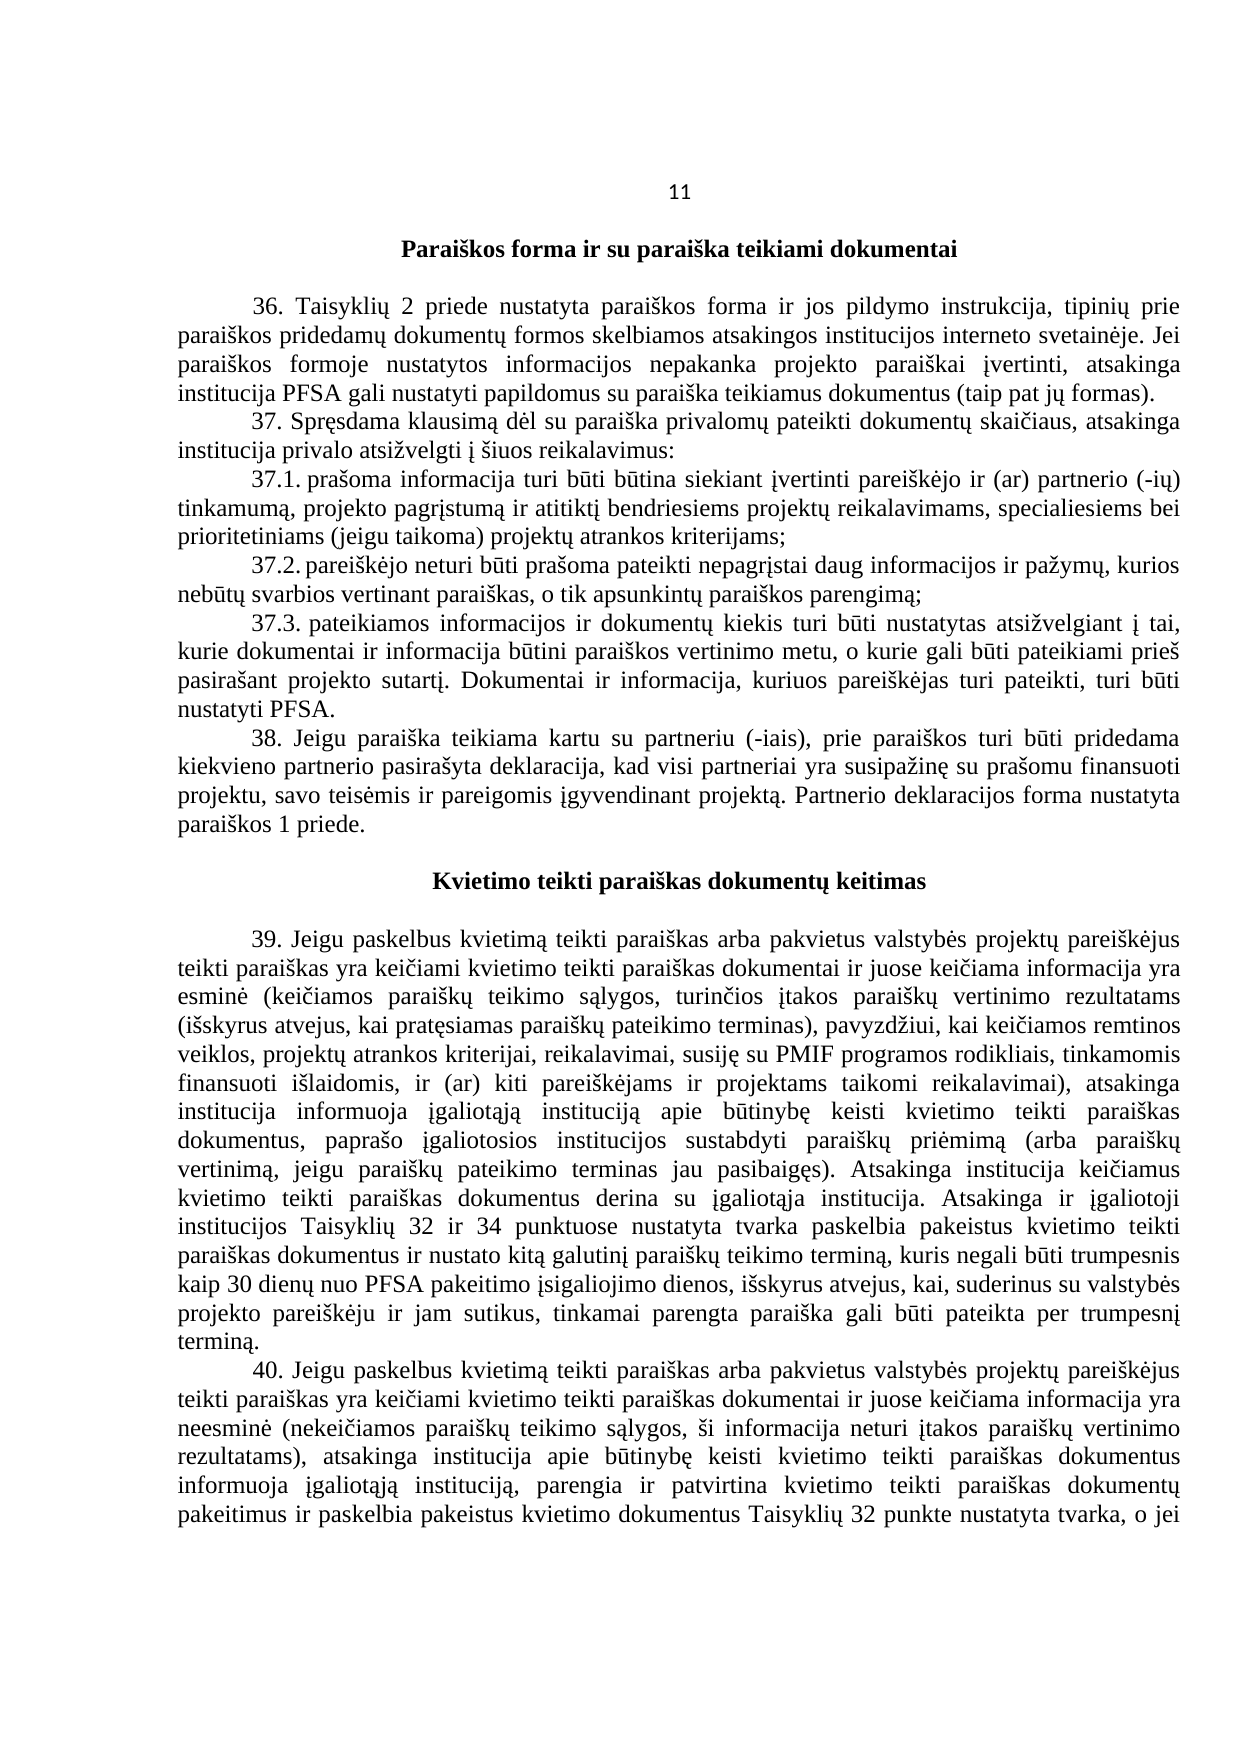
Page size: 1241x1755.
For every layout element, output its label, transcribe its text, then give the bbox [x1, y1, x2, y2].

text 37.1. prašoma informacija turi būti būtina siekiant įvertinti pareiškėjo ir (ar) partnerio (-ių) tinkamumą, projekto pagrįstumą ir atitiktį bendriesiems projektų reikalavimams, specialiesiems bei prioritetiniams (jeigu taikoma) projektų atrankos kriterijams; [177, 464, 1181, 550]
text 37.3. pateikiamos informacijos ir dokumentų kiekis turi būti nustatytas atsižvelgiant į tai, kurie dokumentai ir informacija būtini paraiškos vertinimo metu, o kurie gali būti pateikiami prieš pasirašant projekto sutartį. Dokumentai ir informacija, kuriuos pareiškėjas turi pateikti, turi būti nustatyti PFSA. [177, 608, 1181, 723]
text 37. Spręsdama klausimą dėl su paraiška privalomų pateikti dokumentų skaičiaus, atsakinga institucija privalo atsižvelgti į šiuos reikalavimus: [177, 406, 1181, 464]
text 37.2. pareiškėjo neturi būti prašoma pateikti nepagrįstai daug informacijos ir pažymų, kurios nebūtų svarbios vertinant paraiškas, o tik apsunkintų paraiškos parengimą; [177, 550, 1181, 608]
text 38. Jeigu paraiška teikiama kartu su partneriu (-iais), prie paraiškos turi būti pridedama kiekvieno partnerio pasirašyta deklaracija, kad visi partneriai yra susipažinę su prašomu finansuoti projektu, savo teisėmis ir pareigomis įgyvendinant projektą. Partnerio deklaracijos forma nustatyta paraiškos 1 priede. [177, 723, 1181, 838]
text Paraiškos forma ir su paraiška teikiami dokumentai [177, 234, 1181, 263]
text 40. Jeigu paskelbus kvietimą teikti paraiškas arba pakvietus valstybės projektų pareiškėjus teikti paraiškas yra keičiami kvietimo teikti paraiškas dokumentai ir juose keičiama informacija yra neesminė (nekeičiamos paraiškų teikimo sąlygos, ši informacija neturi įtakos paraiškų vertinimo rezultatams), atsakinga institucija apie būtinybę keisti kvietimo teikti paraiškas dokumentus informuoja įgaliotąją instituciją, parengia ir patvirtina kvietimo teikti paraiškas dokumentų pakeitimus ir paskelbia pakeistus kvietimo dokumentus Taisyklių 32 punkte nustatyta tvarka, o jei [177, 1355, 1181, 1528]
text 36. Taisyklių 2 priede nustatyta paraiškos forma ir jos pildymo instrukcija, tipinių prie paraiškos pridedamų dokumentų formos skelbiamos atsakingos institucijos interneto svetainėje. Jei paraiškos formoje nustatytos informacijos nepakanka projekto paraiškai įvertinti, atsakinga institucija PFSA gali nustatyti papildomus su paraiška teikiamus dokumentus (taip pat jų formas). [177, 291, 1181, 406]
text Kvietimo teikti paraiškas dokumentų keitimas [177, 866, 1181, 895]
text 39. Jeigu paskelbus kvietimą teikti paraiškas arba pakvietus valstybės projektų pareiškėjus teikti paraiškas yra keičiami kvietimo teikti paraiškas dokumentai ir juose keičiama informacija yra esminė (keičiamos paraiškų teikimo sąlygos, turinčios įtakos paraiškų vertinimo rezultatams (išskyrus atvejus, kai pratęsiamas paraiškų pateikimo terminas), pavyzdžiui, kai keičiamos remtinos veiklos, projektų atrankos kriterijai, reikalavimai, susiję su PMIF programos rodikliais, tinkamomis finansuoti išlaidomis, ir (ar) kiti pareiškėjams ir projektams taikomi reikalavimai), atsakinga institucija informuoja įgaliotąją instituciją apie būtinybę keisti kvietimo teikti paraiškas dokumentus, paprašo įgaliotosios institucijos sustabdyti paraiškų priėmimą (arba paraiškų vertinimą, jeigu paraiškų pateikimo terminas jau pasibaigęs). Atsakinga institucija keičiamus kvietimo teikti paraiškas dokumentus derina su įgaliotąja institucija. Atsakinga ir įgaliotoji institucijos Taisyklių 32 ir 34 punktuose nustatyta tvarka paskelbia pakeistus kvietimo teikti paraiškas dokumentus ir nustato kitą galutinį paraiškų teikimo terminą, kuris negali būti trumpesnis kaip 30 dienų nuo PFSA pakeitimo įsigaliojimo dienos, išskyrus atvejus, kai, suderinus su valstybės projekto pareiškėju ir jam sutikus, tinkamai parengta paraiška gali būti pateikta per trumpesnį terminą. [177, 924, 1181, 1355]
